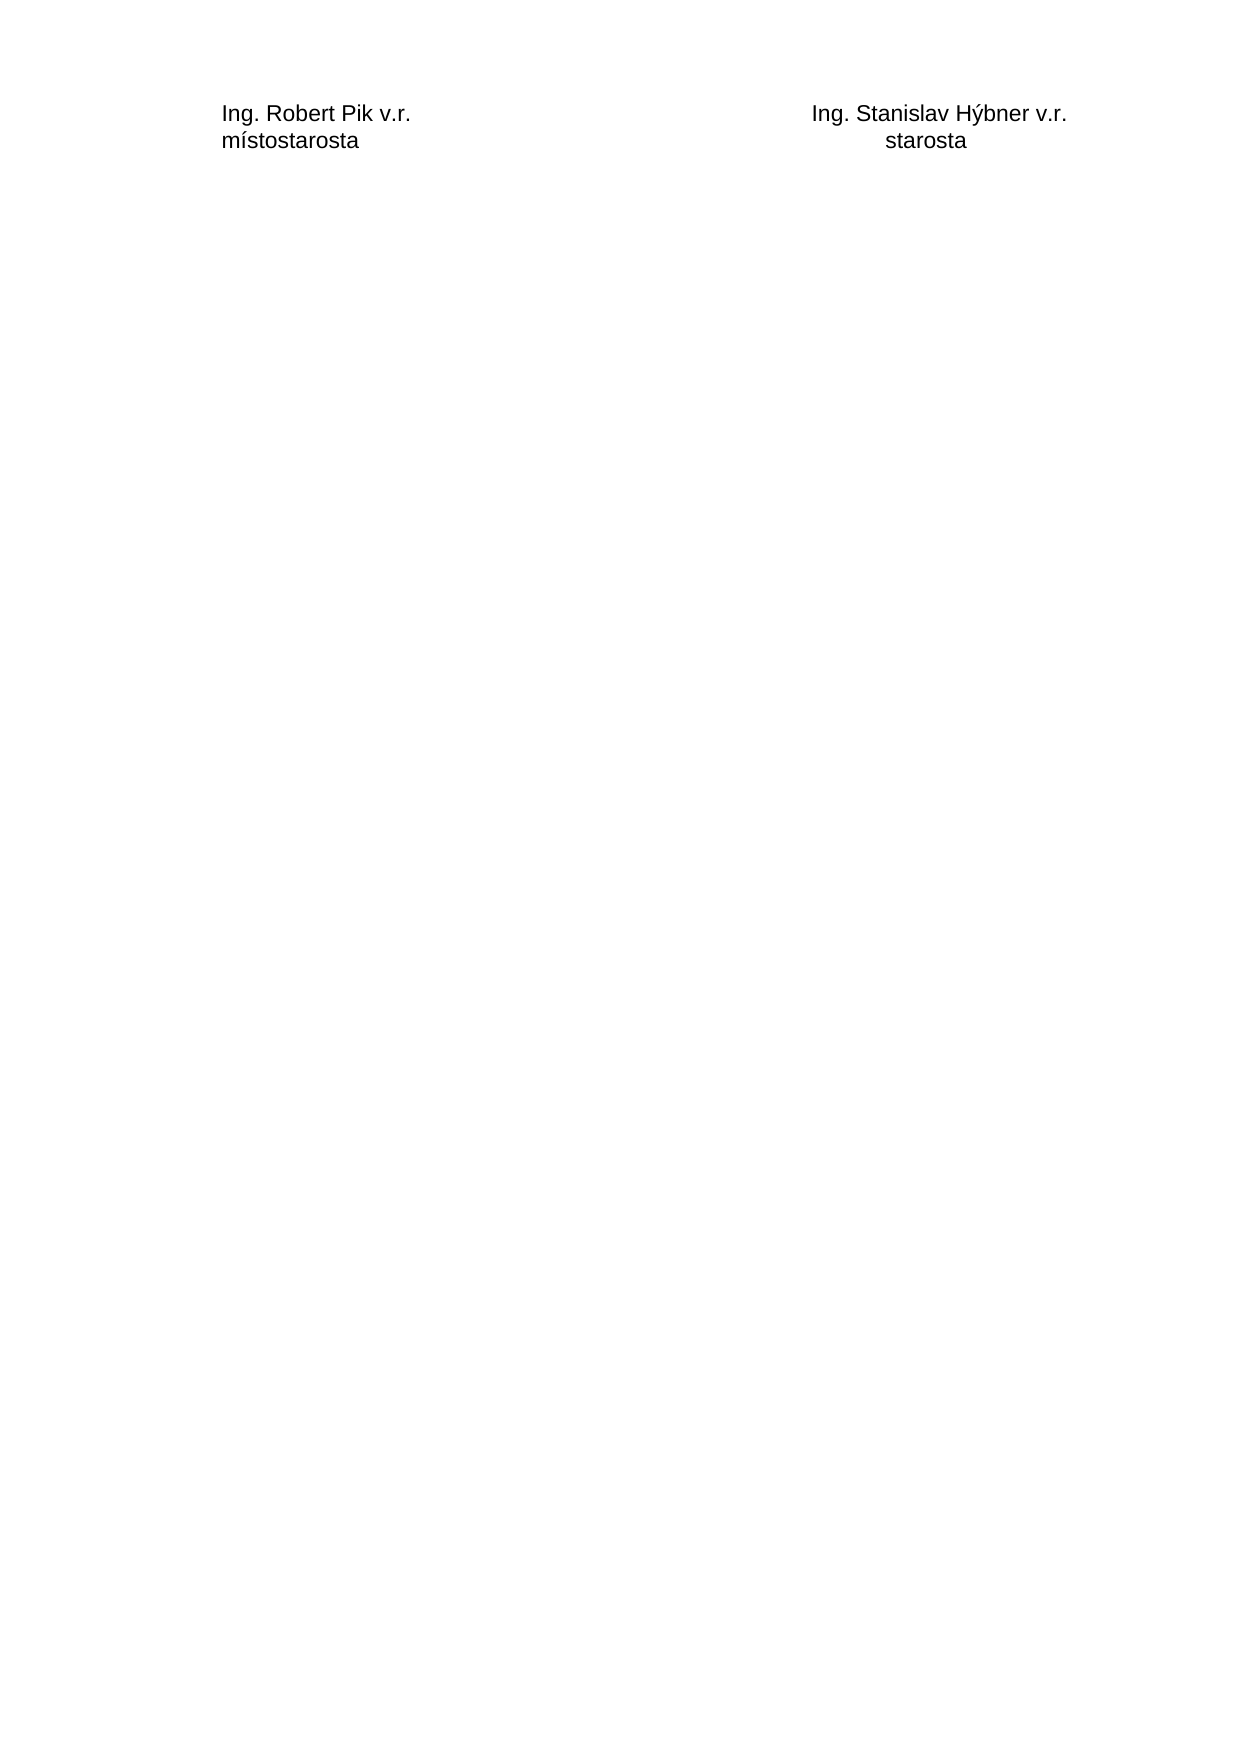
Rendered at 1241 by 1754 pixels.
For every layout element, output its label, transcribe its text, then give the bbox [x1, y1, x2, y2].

text Ing. Robert Pik v.r. Ing. Stanislav Hýbner v.r. [148, 100, 1092, 127]
text místostarosta starosta [221, 127, 1092, 153]
